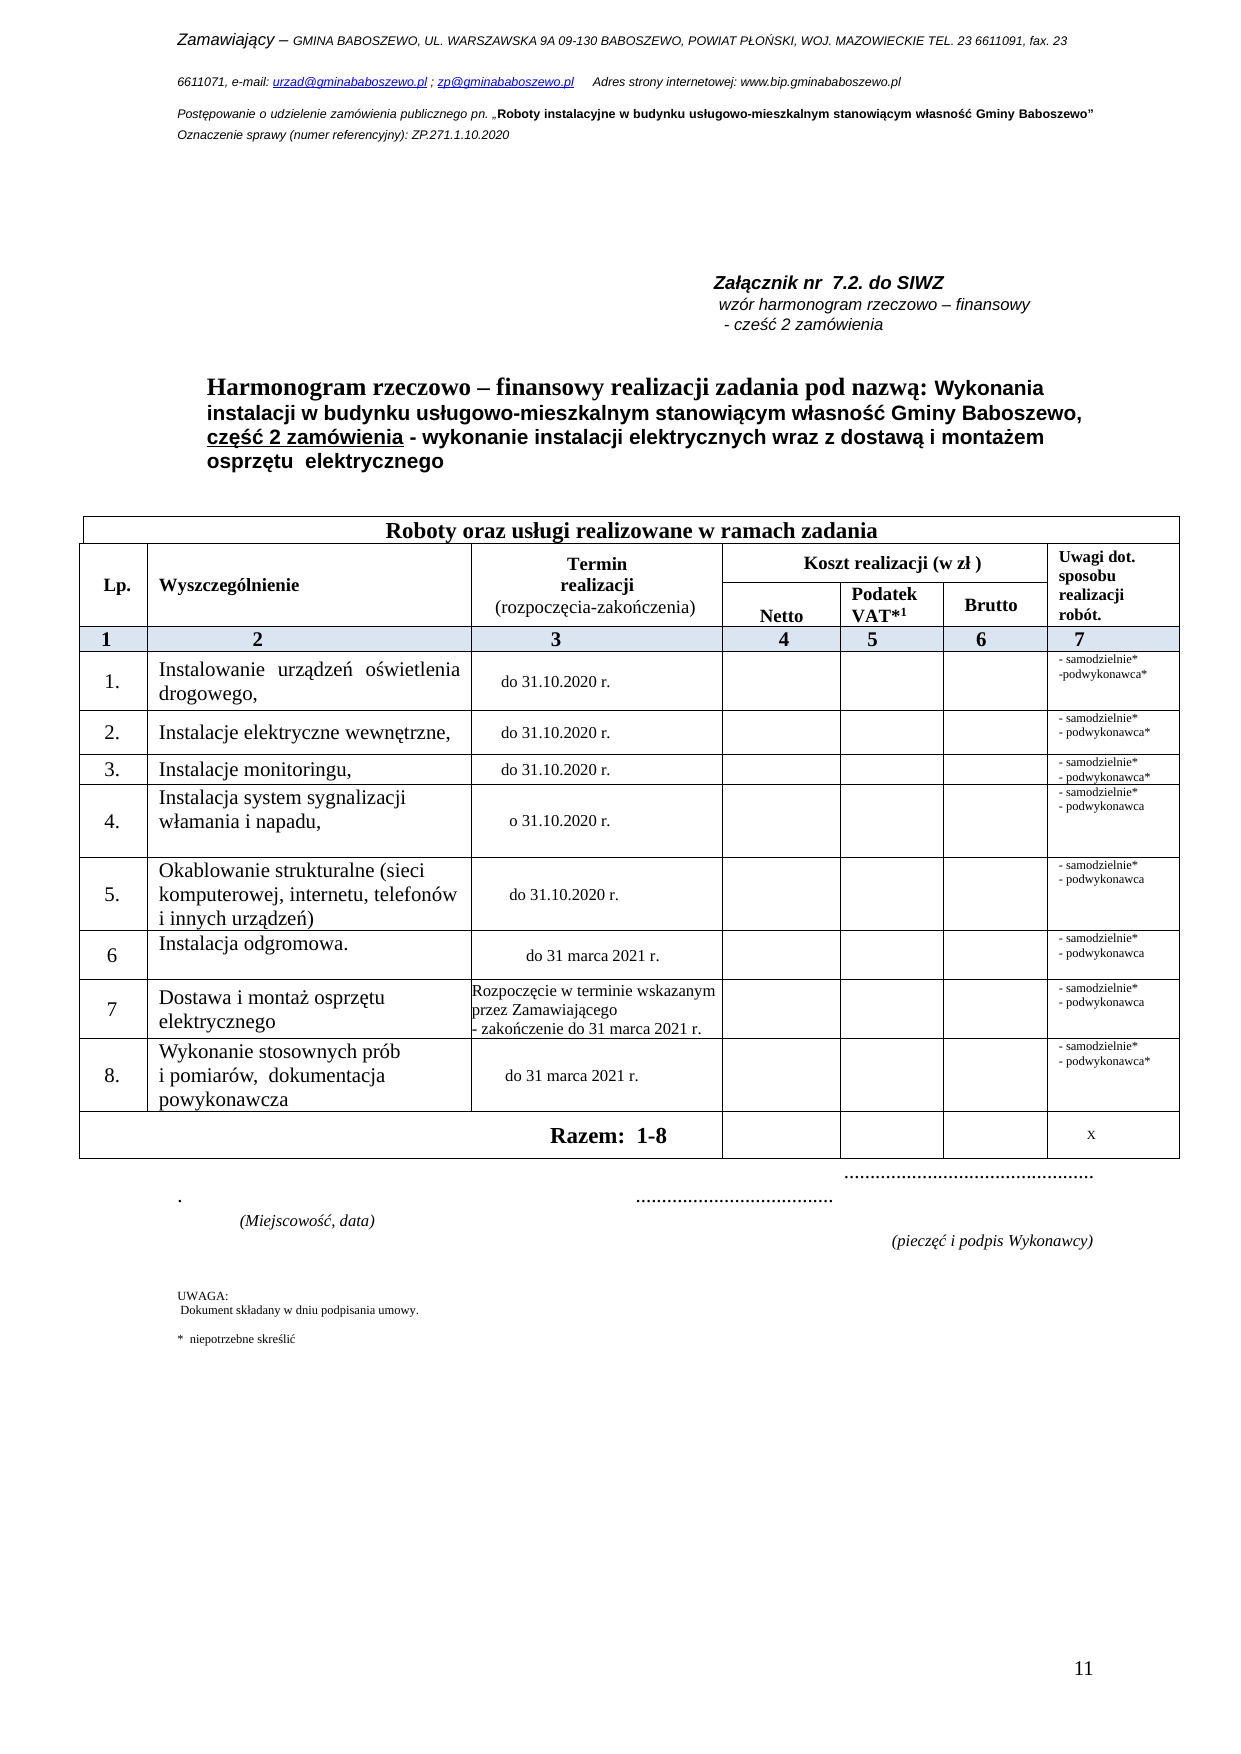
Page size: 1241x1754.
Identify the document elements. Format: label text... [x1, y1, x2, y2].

table_cell Instalacje monitoringu, [148, 755, 471, 784]
table_cell - samodzielnie* - podwykonawca [1048, 858, 1179, 930]
table_header [1180, 516, 1192, 543]
table_cell Rozpoczęcie w terminie wskazanym przez Zamawiającego - zakończenie do 31 marca 2021 r. [472, 980, 722, 1038]
table_cell Netto [723, 583, 840, 626]
table_cell [841, 858, 943, 930]
table_cell [1184, 543, 1188, 582]
table_cell [1188, 651, 1192, 710]
table_cell 1 [80, 627, 147, 651]
table_cell Wyszczególnienie [148, 544, 471, 626]
table_cell [944, 931, 1047, 979]
table_cell 6 [944, 627, 1047, 651]
table_cell [841, 1112, 943, 1158]
table_cell Koszt realizacji (w zł ) [723, 544, 1047, 582]
text * niepotrzebne skreślić [177, 1332, 1094, 1346]
table_cell [1188, 1111, 1192, 1158]
table_cell 3 [472, 627, 722, 651]
table_cell Okablowanie strukturalne (sieci komputerowej, internetu, telefonów i innych urządzeń) [148, 858, 471, 930]
table_cell [1188, 979, 1192, 1038]
table_cell 5. [80, 858, 147, 930]
table_cell [1180, 710, 1184, 754]
table_cell Brutto [944, 583, 1047, 626]
table_header [79, 516, 83, 543]
table_cell [944, 980, 1047, 1038]
table_cell 7 [80, 980, 147, 1038]
table_cell [723, 858, 840, 930]
table_cell [1180, 626, 1184, 651]
table_cell [944, 652, 1047, 710]
table_cell [841, 755, 943, 784]
table_cell [723, 755, 840, 784]
table_cell [1184, 930, 1188, 979]
table_cell do 31.10.2020 r. [472, 652, 722, 710]
table_cell [1180, 784, 1184, 857]
table_cell [1188, 754, 1192, 784]
text Dokument składany w dniu podpisania umowy. [177, 1303, 1094, 1317]
table_cell do 31.10.2020 r. [472, 755, 722, 784]
table_cell [1180, 582, 1184, 626]
table_cell [944, 785, 1047, 857]
table_cell [1188, 784, 1192, 857]
text UWAGA: [177, 1288, 1094, 1303]
table_cell [1188, 710, 1192, 754]
table_cell 5 [841, 627, 943, 651]
table_cell [1180, 651, 1184, 710]
table_cell - samodzielnie* -podwykonawca* [1048, 652, 1179, 710]
table_cell [944, 1112, 1047, 1158]
table_cell Razem: 1-8 [80, 1112, 722, 1158]
table_cell Podatek VAT*1 [841, 583, 943, 626]
table_cell [1184, 1038, 1188, 1111]
table_cell [1184, 857, 1188, 930]
table_header Roboty oraz usługi realizowane w ramach zadania [84, 517, 1179, 543]
table_cell do 31.10.2020 r. [472, 858, 722, 930]
table_cell [1180, 857, 1184, 930]
table_cell [1180, 930, 1184, 979]
table_cell [1184, 710, 1188, 754]
table_cell - samodzielnie* - podwykonawca* [1048, 755, 1179, 784]
table_cell X [1048, 1112, 1179, 1158]
table_cell 3. [80, 755, 147, 784]
text Załącznik nr 7.2. do SIWZ [177, 272, 1094, 293]
table_cell [841, 1039, 943, 1111]
table_cell [723, 931, 840, 979]
table_cell [841, 652, 943, 710]
table_cell do 31 marca 2021 r. [472, 1039, 722, 1111]
table_cell 7 [1048, 627, 1179, 651]
table_cell [723, 711, 840, 754]
table_cell Instalacje elektryczne wewnętrzne, [148, 711, 471, 754]
table_cell 4 [723, 627, 840, 651]
text Harmonogram rzeczowo – finansowy realizacji zadania pod nazwą: Wykonania instalacji w budynku usługowo-mieszkalnym stanowiącym własność Gminy Baboszewo, część 2 zamówienia - wykonanie instalacji elektrycznych wraz z dostawą i montażem osprzętu elektrycznego [207, 372, 1094, 473]
table_cell [723, 785, 840, 857]
table_cell 6 [80, 931, 147, 979]
table_cell [1184, 1111, 1188, 1158]
table_cell [1188, 857, 1192, 930]
text (Miejscowość, data) [177, 1207, 1094, 1231]
table_cell [723, 652, 840, 710]
table_cell [723, 1112, 840, 1158]
table_cell Dostawa i montaż osprzętu elektrycznego [148, 980, 471, 1038]
table_cell Instalowanie urządzeń oświetlenia drogowego, [148, 652, 471, 710]
table_cell - samodzielnie* - podwykonawca [1048, 980, 1179, 1038]
table_cell 2. [80, 711, 147, 754]
table_cell [1188, 582, 1192, 626]
table_cell 4. [80, 785, 147, 857]
text ................................................. ...................................... [177, 1159, 1094, 1207]
table_cell Termin realizacji (rozpoczęcia-zakończenia) [472, 544, 722, 626]
table_cell [944, 755, 1047, 784]
table_cell [1188, 543, 1192, 582]
table_cell [1184, 651, 1188, 710]
table_cell 8. [80, 1039, 147, 1111]
table_cell [1180, 754, 1184, 784]
table_cell Uwagi dot. sposobu realizacji robót. [1048, 544, 1179, 626]
table_cell - samodzielnie* - podwykonawca [1048, 931, 1179, 979]
table_cell - samodzielnie* - podwykonawca* [1048, 711, 1179, 754]
table_cell [944, 711, 1047, 754]
table_cell Instalacja system sygnalizacji włamania i napadu, [148, 785, 471, 857]
table_cell [1180, 543, 1184, 582]
table_cell do 31 marca 2021 r. [472, 931, 722, 979]
table_cell 1. [80, 652, 147, 710]
table_cell o 31.10.2020 r. [472, 785, 722, 857]
table_cell [1184, 784, 1188, 857]
table_cell [1180, 1111, 1184, 1158]
table_cell [1184, 754, 1188, 784]
table_cell Instalacja odgromowa. [148, 931, 471, 979]
table_cell [841, 931, 943, 979]
table_cell [1184, 979, 1188, 1038]
table_cell 2 [148, 627, 471, 651]
table_cell [1184, 582, 1188, 626]
table_cell [723, 1039, 840, 1111]
text wzór harmonogram rzeczowo – finansowy [177, 293, 1094, 315]
table_cell - samodzielnie* - podwykonawca [1048, 785, 1179, 857]
table_cell [841, 980, 943, 1038]
table_cell [841, 785, 943, 857]
table_cell [1188, 626, 1192, 651]
table_cell [723, 980, 840, 1038]
table_cell - samodzielnie* - podwykonawca* [1048, 1039, 1179, 1111]
table_cell [1180, 979, 1184, 1038]
table_cell [1188, 1038, 1192, 1111]
text (pieczęć i podpis Wykonawcy) [177, 1231, 1094, 1250]
table_cell Wykonanie stosownych prób i pomiarów, dokumentacja powykonawcza [148, 1039, 471, 1111]
text - cześć 2 zamówienia [177, 315, 1094, 334]
table_cell [1180, 1038, 1184, 1111]
table_cell [944, 858, 1047, 930]
table_cell [944, 1039, 1047, 1111]
table_cell [841, 711, 943, 754]
table_cell [1184, 626, 1188, 651]
table_cell Lp. [80, 544, 147, 626]
table_cell [1188, 930, 1192, 979]
table_cell do 31.10.2020 r. [472, 711, 722, 754]
